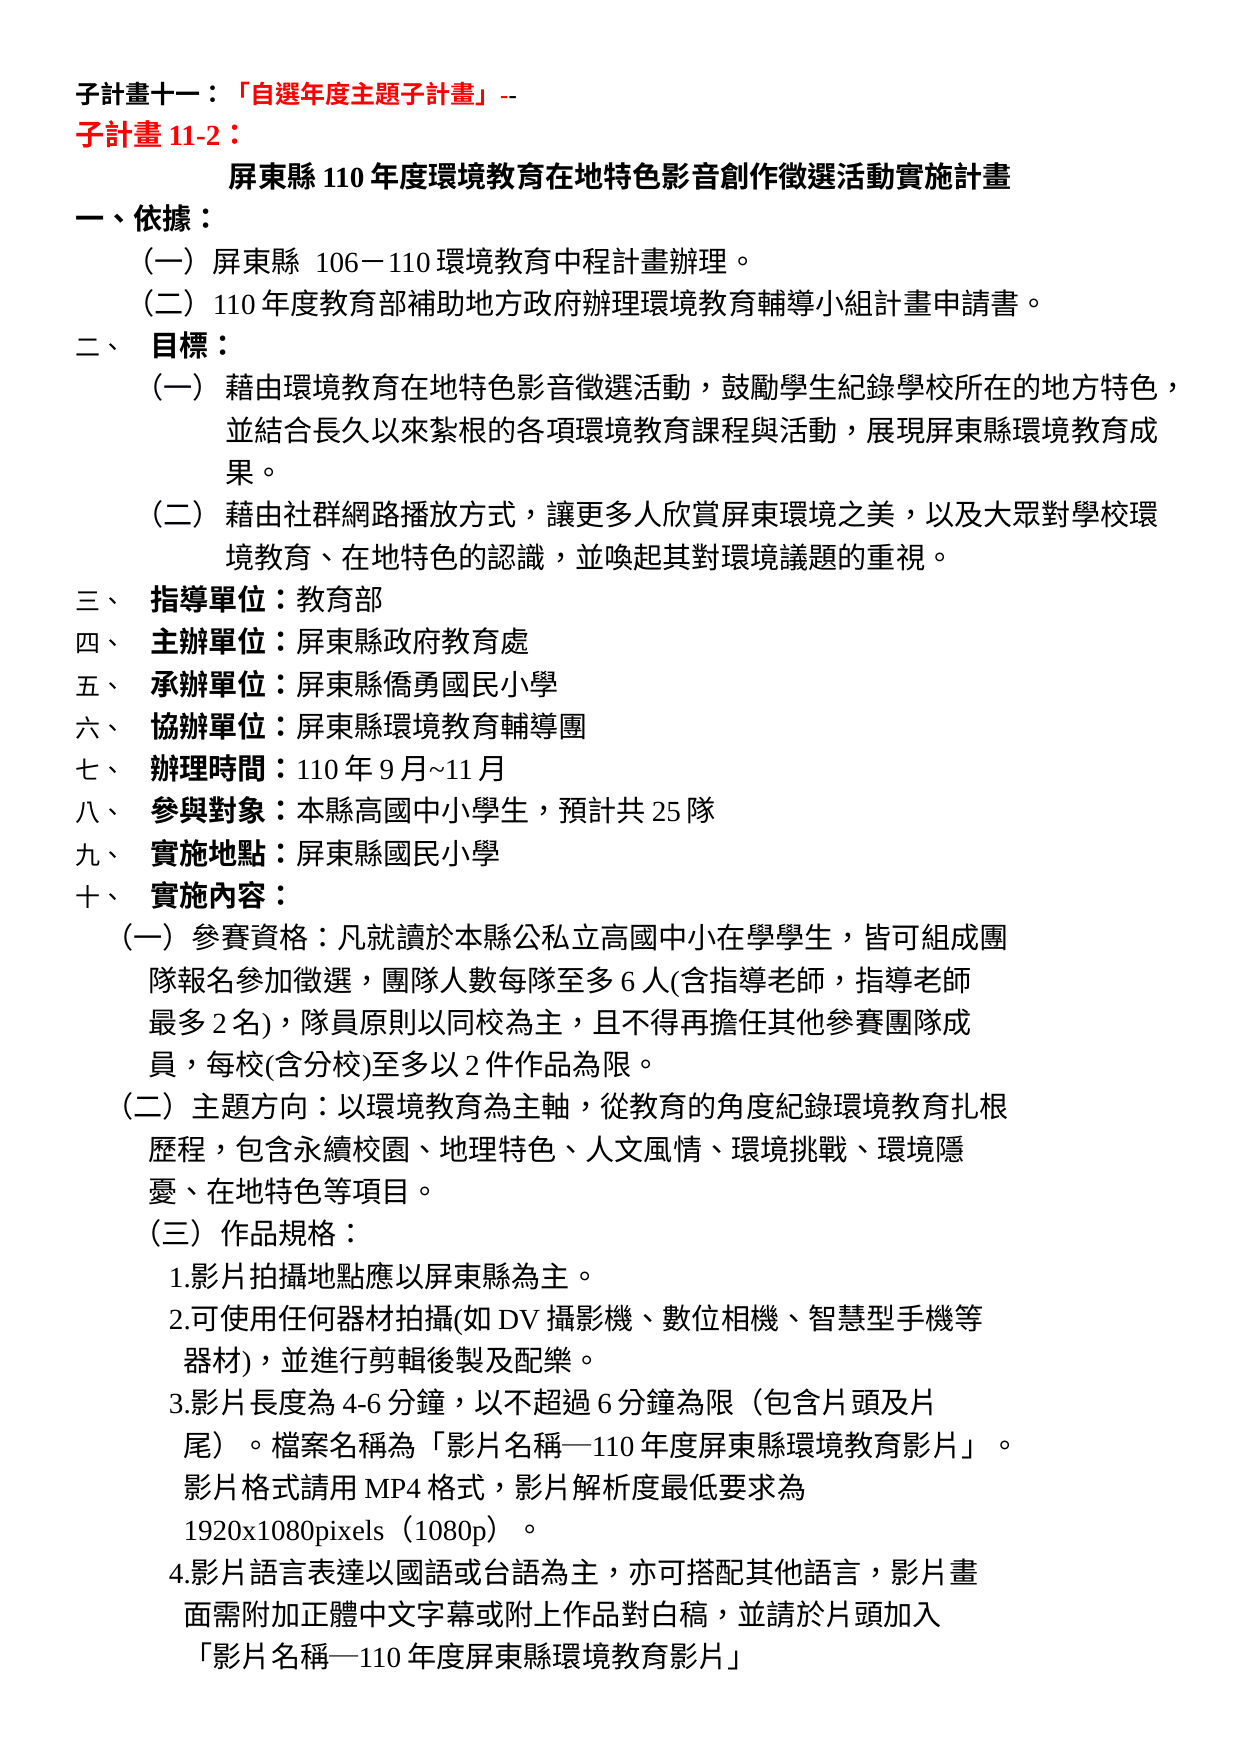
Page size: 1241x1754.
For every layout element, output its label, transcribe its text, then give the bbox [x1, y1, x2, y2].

text 隊報名參加徵選，團隊人數每隊至多6人(含指導老師，指導老師 [75, 957, 1165, 999]
text 員，每校(含分校)至多以2件作品為限。 [75, 1042, 1165, 1084]
text 1920x1080pixels（1080p）。 [125, 1507, 1165, 1549]
list 主辦單位：屏東縣政府教育處 [75, 619, 1165, 661]
list 協辦單位：屏東縣環境教育輔導團 [75, 703, 1165, 746]
text 歷程，包含永續校園、地理特色、人文風情、環境挑戰、環境隱 [75, 1126, 1165, 1168]
text 子計畫11-2： [75, 111, 1165, 153]
text 最多2名)，隊員原則以同校為主，且不得再擔任其他參賽團隊成 [75, 999, 1165, 1042]
text 4.影片語言表達以國語或台語為主，亦可搭配其他語言，影片畫 [125, 1549, 1165, 1591]
list 辦理時間：110年9月~11月 [75, 746, 1165, 788]
list 承辦單位：屏東縣僑勇國民小學 [75, 661, 1165, 703]
text 「影片名稱─110年度屏東縣環境教育影片」 [125, 1634, 1165, 1676]
list 指導單位：教育部 [75, 576, 1165, 619]
text 憂、在地特色等項目。 [75, 1168, 1165, 1211]
text 面需附加正體中文字幕或附上作品對白稿，並請於片頭加入 [125, 1591, 1165, 1634]
list 實施地點：屏東縣國民小學 [75, 830, 1165, 872]
text （一）參賽資格：凡就讀於本縣公私立高國中小在學學生，皆可組成團 [75, 915, 1165, 957]
list 目標： [75, 323, 1165, 365]
text 1.影片拍攝地點應以屏東縣為主。 [125, 1253, 1165, 1295]
list 藉由環境教育在地特色影音徵選活動，鼓勵學生紀錄學校所在的地方特色，並結合長久以來紮根的各項環境教育課程與活動，展現屏東縣環境教育成果。 [134, 365, 1165, 492]
text 影片格式請用MP4格式，影片解析度最低要求為 [125, 1464, 1165, 1507]
text （一）屏東縣 106－110環境教育中程計畫辦理。 [125, 238, 1165, 280]
list 參與對象：本縣高國中小學生，預計共25隊 [75, 788, 1165, 830]
text （二）110年度教育部補助地方政府辦理環境教育輔導小組計畫申請書。 [125, 280, 1165, 323]
text 器材)，並進行剪輯後製及配樂。 [125, 1338, 1165, 1380]
text 屏東縣110年度環境教育在地特色影音創作徵選活動實施計畫 [75, 153, 1165, 196]
list 實施內容： [75, 872, 1165, 915]
text （二）主題方向：以環境教育為主軸，從教育的角度紀錄環境教育扎根 [75, 1084, 1165, 1126]
text 子計畫十一：「自選年度主題子計畫」-- [75, 75, 1165, 111]
text （三）作品規格： [125, 1211, 1165, 1253]
list 藉由社群網路播放方式，讓更多人欣賞屏東環境之美，以及大眾對學校環境教育、在地特色的認識，並喚起其對環境議題的重視。 [134, 492, 1165, 576]
text 3.影片長度為4-6分鐘，以不超過6分鐘為限（包含片頭及片 [125, 1380, 1165, 1422]
text 尾）。檔案名稱為「影片名稱─110年度屏東縣環境教育影片」。 [125, 1422, 1165, 1464]
text 一、依據： [75, 196, 1165, 238]
text 2.可使用任何器材拍攝(如DV攝影機、數位相機、智慧型手機等 [125, 1295, 1165, 1338]
